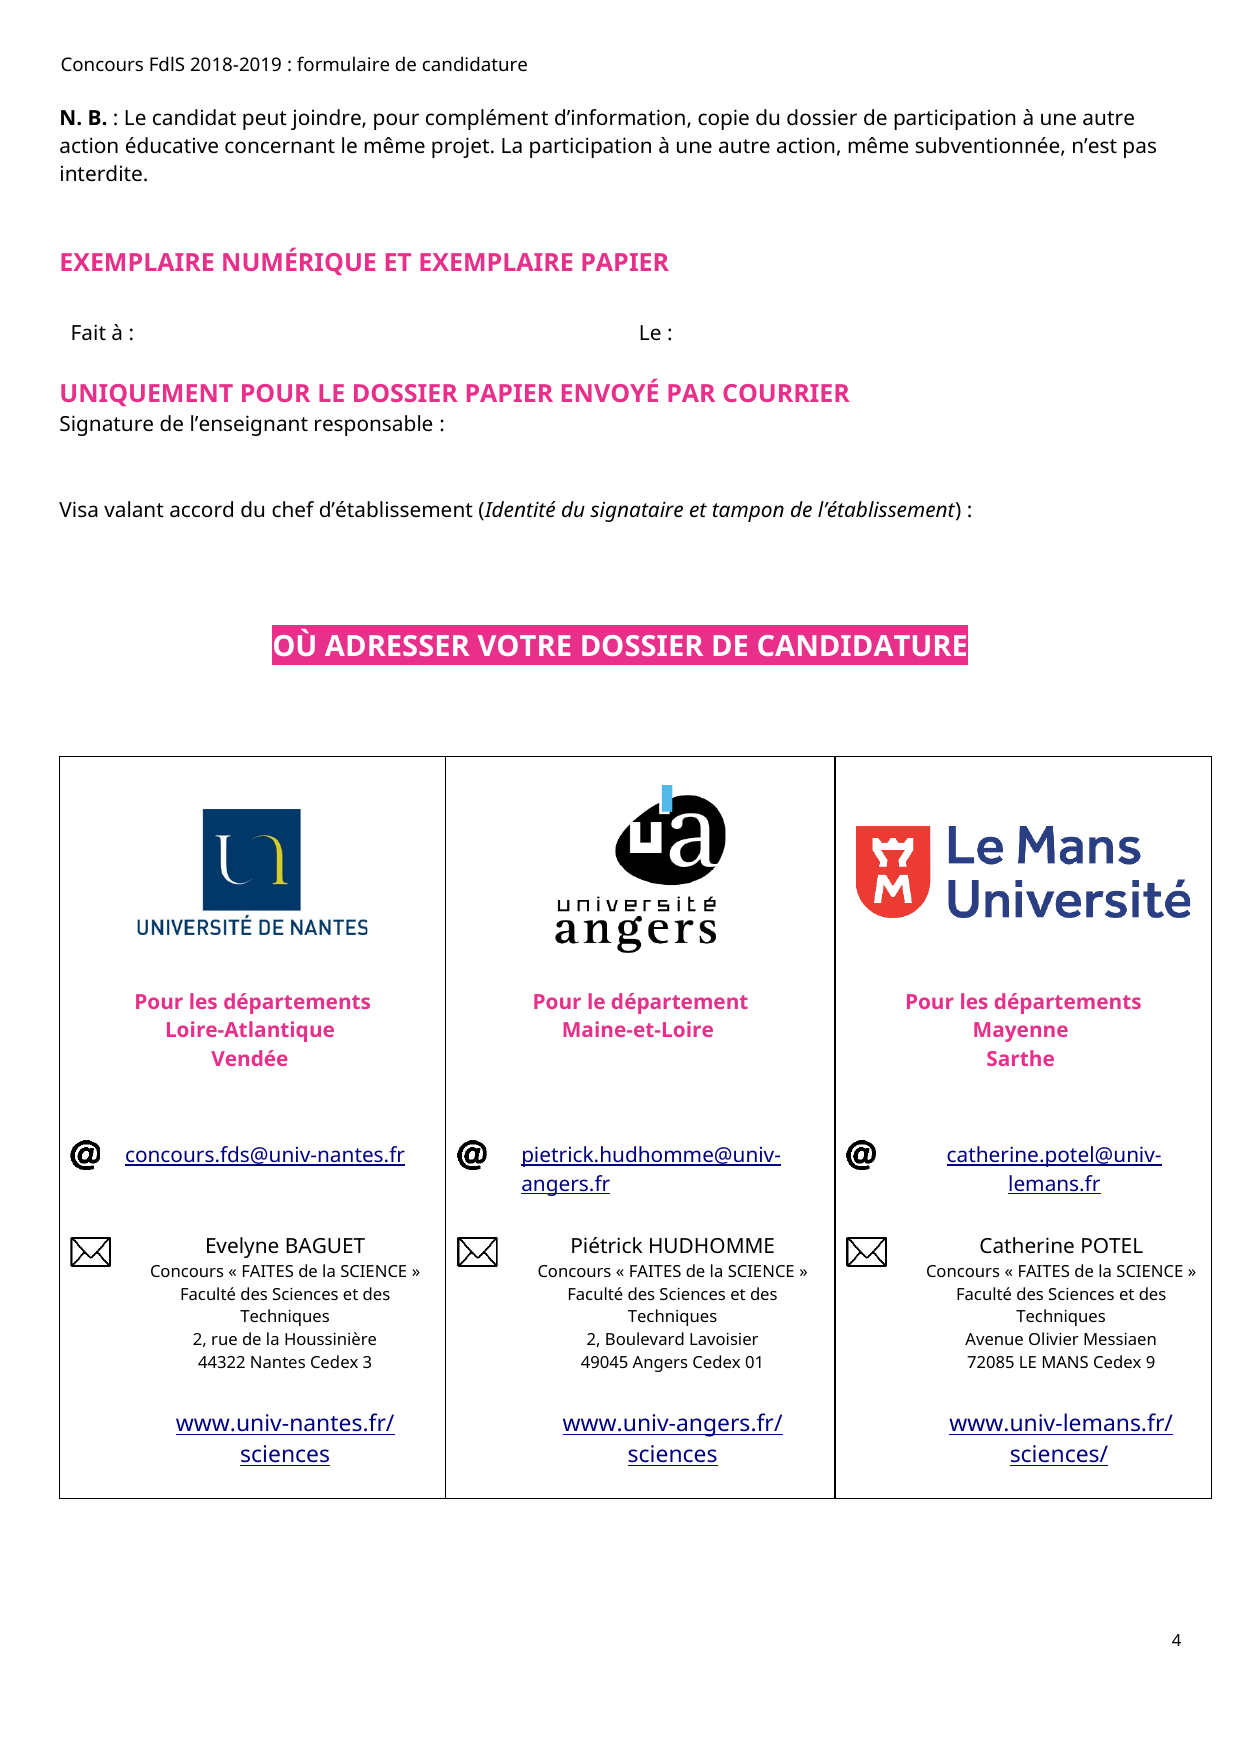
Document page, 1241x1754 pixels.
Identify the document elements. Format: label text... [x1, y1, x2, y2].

table_cell www.univ-nantes.fr/sciences [124, 1407, 445, 1498]
table_cell catherine.potel@univ-lemans.fr [897, 1140, 1211, 1231]
table_cell [836, 1140, 897, 1231]
table_cell Pour les départements Mayenne Sarthe [836, 987, 1211, 1140]
table_cell [446, 1407, 510, 1498]
table_cell [479, 1149, 483, 1159]
table_cell www.univ-angers.fr/sciences [510, 1407, 834, 1498]
table_cell www.univ-lemans.fr/sciences/ [911, 1407, 1211, 1498]
text Signature de l’enseignant responsable : [59, 409, 1181, 438]
table_cell [82, 1151, 89, 1159]
text N. B. : Le candidat peut joindre, pour complément d’information, copie du dossier de participation à une autre action éducative concernant le même projet. La participation à une autre action, même subventionnée, n’est pas interdite. [59, 103, 1181, 188]
table_header Fait à : [59, 319, 627, 347]
text Exemplaire numÉrique et exemplaire papier [59, 245, 1181, 279]
text Uniquement pour le dossier papier envoyÉ par courrier [59, 375, 1181, 409]
table_cell Evelyne BAGUET Concours « FAITES de la SCIENCE » Faculté des Sciences et des Techniques 2, rue de la Houssinière 44322 Nantes Cedex 3 [124, 1231, 445, 1407]
table_header [836, 757, 1211, 987]
table_cell Pour les départements Loire-Atlantique Vendée [60, 987, 445, 1140]
table_cell Pour le département Maine-et-Loire [446, 987, 834, 1140]
table_cell [60, 1407, 124, 1498]
table_cell concours.fds@univ-nantes.fr [114, 1140, 445, 1231]
table_cell [836, 1407, 911, 1498]
table_cell Piétrick HUDHOMME Concours « FAITES de la SCIENCE » Faculté des Sciences et des Techniques 2, Boulevard Lavoisier 49045 Angers Cedex 01 [510, 1231, 834, 1407]
table_cell pietrick.hudhomme@univ-angers.fr [510, 1140, 834, 1231]
table_header [60, 757, 445, 987]
table_cell [469, 1151, 475, 1159]
table_cell [868, 1149, 872, 1159]
table_cell [836, 1231, 911, 1407]
table_cell [446, 1140, 510, 1231]
text Visa valant accord du chef d’établissement (Identité du signataire et tampon de l’établissement) : [59, 495, 1181, 523]
table_cell [858, 1151, 864, 1159]
table_cell [60, 1231, 124, 1407]
table_cell [446, 1231, 510, 1407]
table_cell Catherine POTEL Concours « FAITES de la SCIENCE » Faculté des Sciences et des Techniques Avenue Olivier Messiaen 72085 LE MANS Cedex 9 [911, 1231, 1211, 1407]
table_header Le : [628, 319, 1196, 347]
text OÙ ADRESSER VOTRE DOSSIER DE CANDIDATURE [59, 625, 1181, 665]
table_cell [60, 1140, 113, 1231]
table_header [446, 757, 834, 987]
